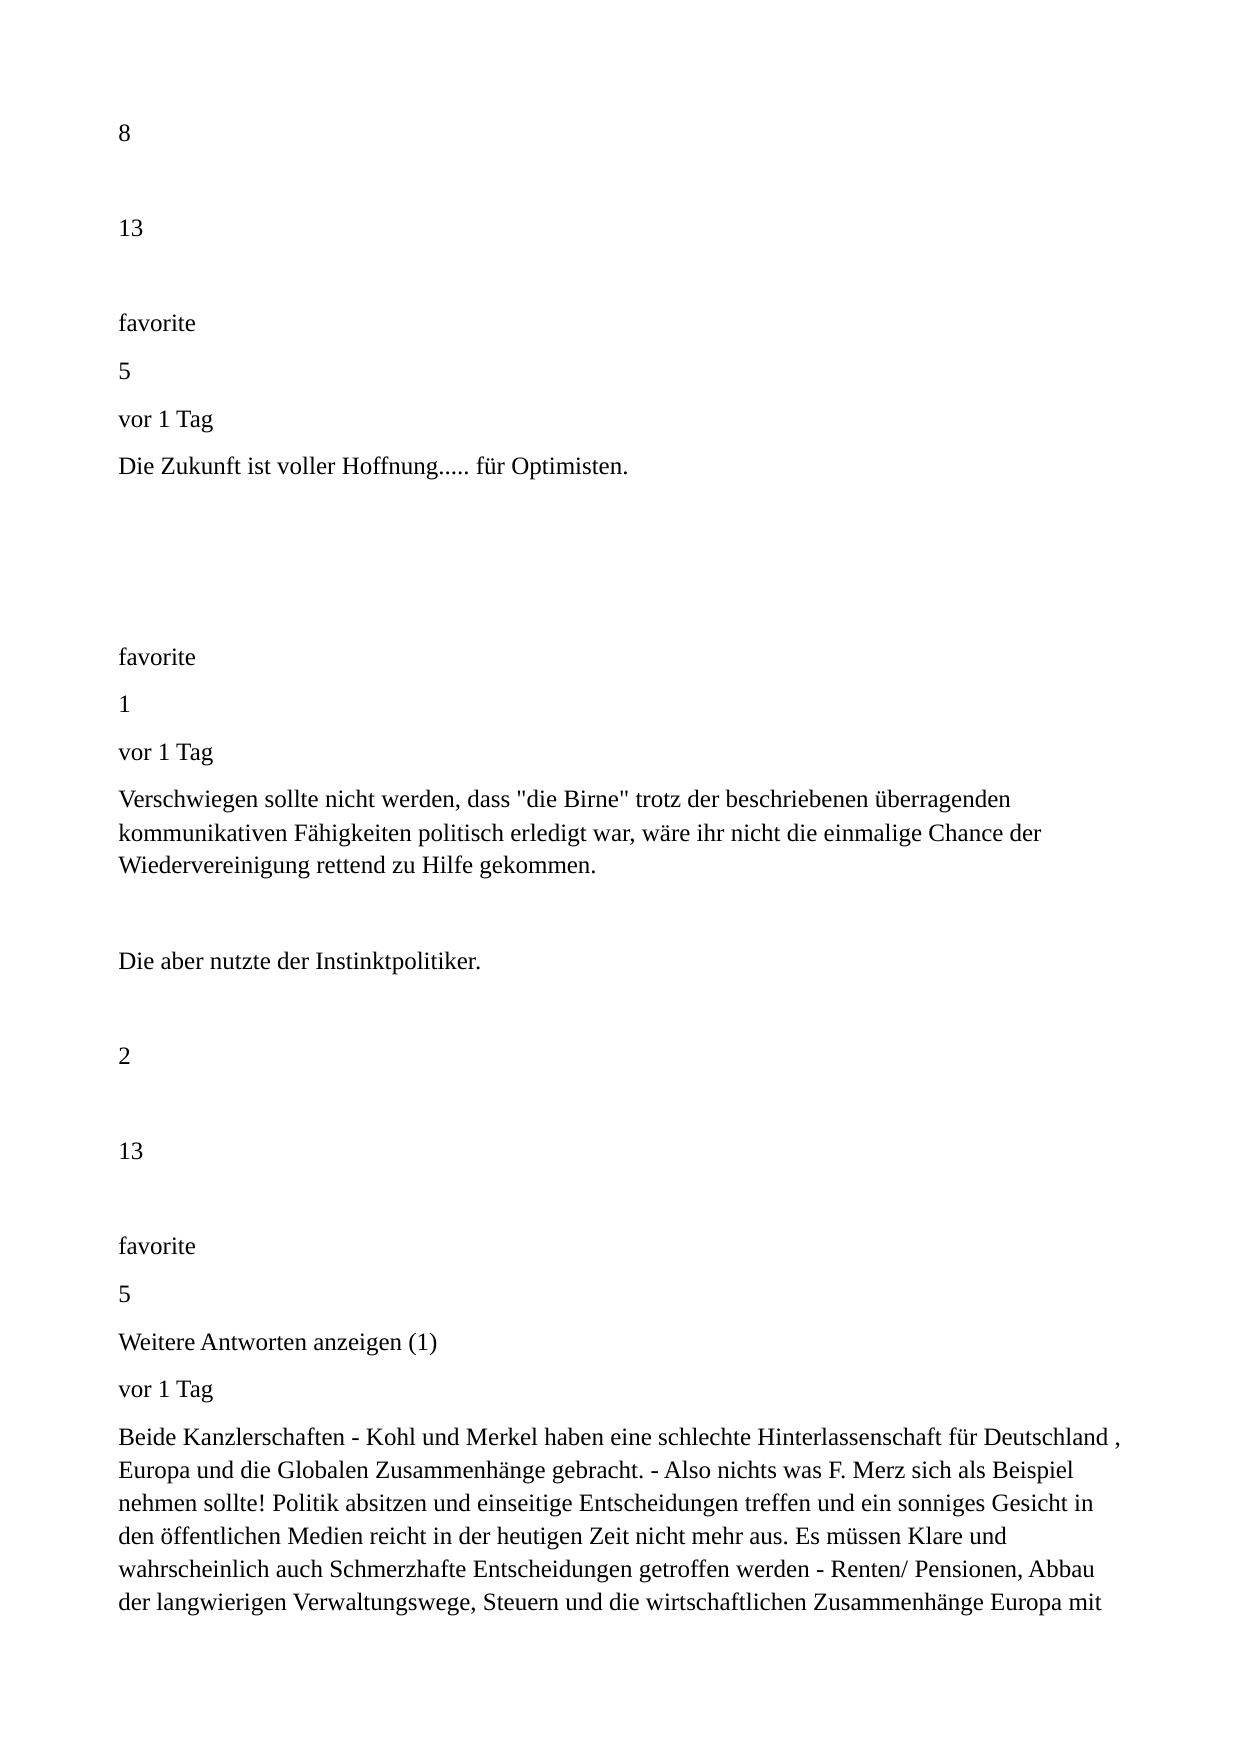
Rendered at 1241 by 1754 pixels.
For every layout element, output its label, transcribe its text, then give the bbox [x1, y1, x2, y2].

text favorite [118, 308, 1122, 337]
text 8 [118, 118, 1122, 147]
text Die Zukunft ist voller Hoffnung..... für Optimisten. [118, 451, 1122, 480]
text 5 [118, 356, 1122, 385]
text 2 [118, 1041, 1122, 1070]
text 5 [118, 1279, 1122, 1308]
text 13 [118, 1136, 1122, 1165]
text Die aber nutzte der Instinktpolitiker. [118, 946, 1122, 974]
text 1 [118, 689, 1122, 718]
text favorite [118, 642, 1122, 671]
text vor 1 Tag [118, 404, 1122, 432]
text vor 1 Tag [118, 1374, 1122, 1403]
text 13 [118, 213, 1122, 242]
text Weitere Antworten anzeigen (1) [118, 1327, 1122, 1355]
text favorite [118, 1231, 1122, 1260]
text vor 1 Tag [118, 737, 1122, 766]
text Verschwiegen sollte nicht werden, dass "die Birne" trotz der beschriebenen überragenden kommunikativen Fähigkeiten politisch erledigt war, wäre ihr nicht die einmalige Chance der Wiedervereinigung rettend zu Hilfe gekommen. [118, 784, 1122, 879]
text Beide Kanzlerschaften - Kohl und Merkel haben eine schlechte Hinterlassenschaft für Deutschland , Europa und die Globalen Zusammenhänge gebracht. - Also nichts was F. Merz sich als Beispiel nehmen sollte! Politik absitzen und einseitige Entscheidungen treffen und ein sonniges Gesicht in den öffentlichen Medien reicht in der heutigen Zeit nicht mehr aus. Es müssen Klare und wahrscheinlich auch Schmerzhafte Entscheidungen getroffen werden - Renten/ Pensionen, Abbau der langwierigen Verwaltungswege, Steuern und die wirtschaftlichen Zusammenhänge Europa mit [118, 1422, 1122, 1616]
